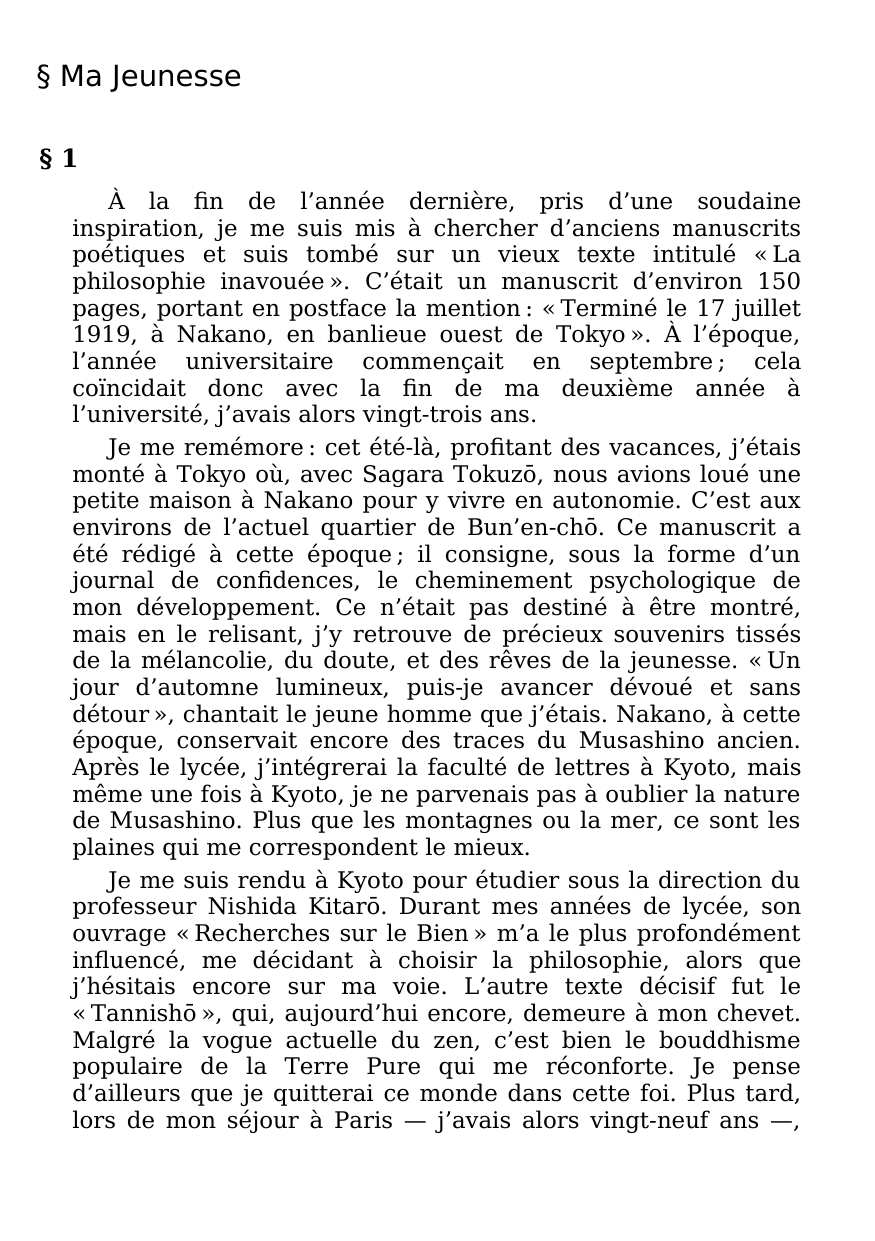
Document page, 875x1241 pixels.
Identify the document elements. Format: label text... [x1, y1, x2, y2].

text Je me suis rendu à Kyoto pour étudier sous la direction du professeur Nishida Kitarō. Durant mes années de lycée, son ouvrage « Recherches sur le Bien » m’a le plus profondément influencé, me décidant à choisir la philosophie, alors que j’hésitais encore sur ma voie. L’autre texte décisif fut le « Tannishō », qui, aujourd’hui encore, demeure à mon chevet. Malgré la vogue actuelle du zen, c’est bien le bouddhisme populaire de la Terre Pure qui me réconforte. Je pense d’ailleurs que je quitterai ce monde dans cette foi. Plus tard, lors de mon séjour à Paris — j’avais alors vingt-neuf ans —, [72, 867, 802, 1133]
subtitle § Ma Jeunesse [36, 60, 838, 94]
subtitle § 1 [36, 141, 838, 176]
text À la fin de l’année dernière, pris d’une soudaine inspiration, je me suis mis à chercher d’anciens manuscrits poétiques et suis tombé sur un vieux texte intitulé « La philosophie inavouée ». C’était un manuscrit d’environ 150 pages, portant en postface la mention : « Terminé le 17 juillet 1919, à Nakano, en banlieue ouest de Tokyo ». À l’époque, l’année universitaire commençait en septembre ; cela coïncidait donc avec la fin de ma deuxième année à l’université, j’avais alors vingt-trois ans. [72, 188, 802, 428]
text Je me remémore : cet été-là, profitant des vacances, j’étais monté à Tokyo où, avec Sagara Tokuzō, nous avions loué une petite maison à Nakano pour y vivre en autonomie. C’est aux environs de l’actuel quartier de Bun’en-chō. Ce manuscrit a été rédigé à cette époque ; il consigne, sous la forme d’un journal de confidences, le cheminement psychologique de mon développement. Ce n’était pas destiné à être montré, mais en le relisant, j’y retrouve de précieux souvenirs tissés de la mélancolie, du doute, et des rêves de la jeunesse. « Un jour d’automne lumineux, puis-je avancer dévoué et sans détour », chantait le jeune homme que j’étais. Nakano, à cette époque, conservait encore des traces du Musashino ancien. Après le lycée, j’intégrerai la faculté de lettres à Kyoto, mais même une fois à Kyoto, je ne parvenais pas à oublier la nature de Musashino. Plus que les montagnes ou la mer, ce sont les plaines qui me correspondent le mieux. [72, 434, 802, 861]
